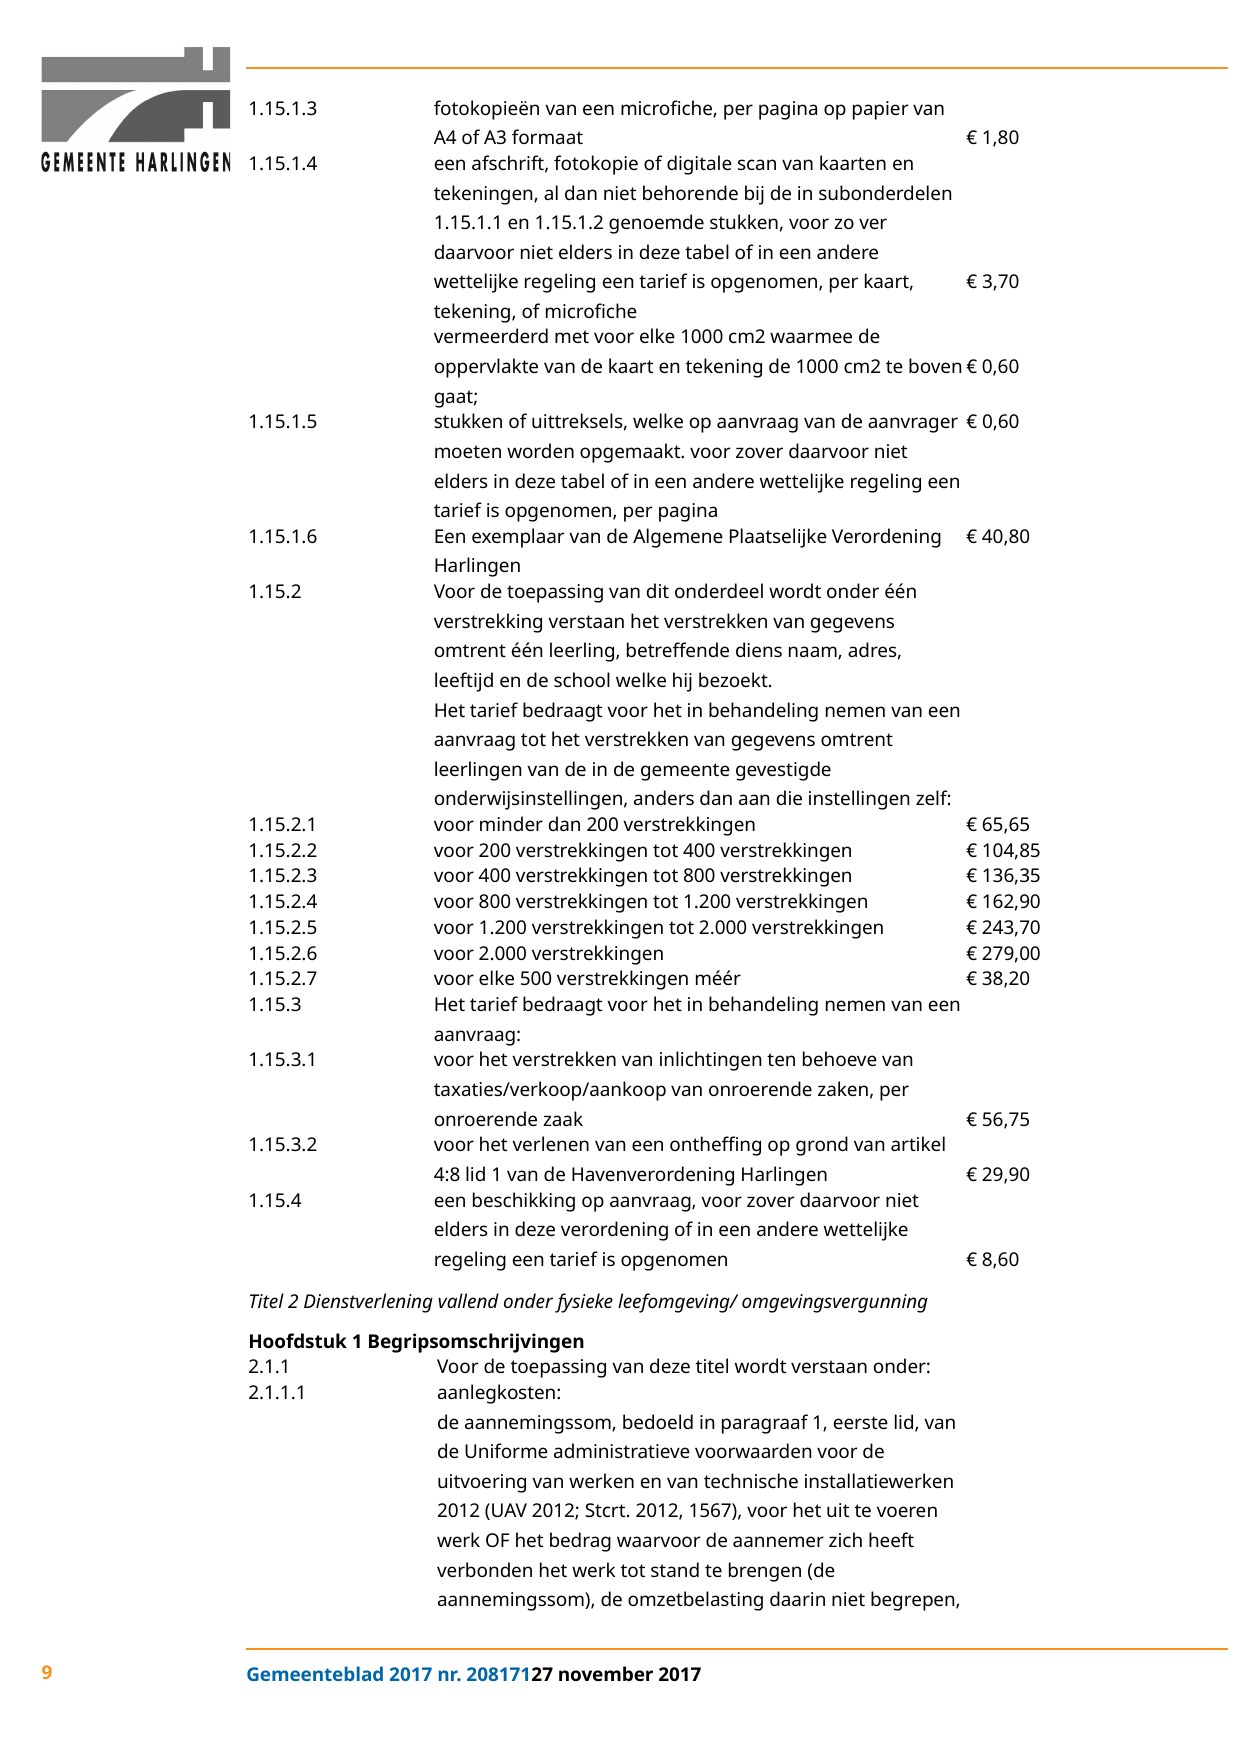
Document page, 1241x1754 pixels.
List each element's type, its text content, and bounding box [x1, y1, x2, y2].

text Titel 2 Dienstverlening vallend onder fysieke leefomgeving/ omgevingsvergunning [248, 1288, 1152, 1314]
table_cell voor 2.000 verstrekkingen [434, 940, 966, 966]
table_cell stukken of uittreksels, welke op aanvraag van de aanvrager moeten worden opgemaakt. voor zover daarvoor niet elders in deze tabel of in een andere wettelijke regeling een tarief is opgenomen, per pagina [434, 409, 966, 523]
table_cell voor 400 verstrekkingen tot 800 verstrekkingen [434, 863, 966, 888]
text Hoofdstuk 1 Begripsomschrijvingen [248, 1328, 1152, 1353]
table_cell € 243,70 [966, 914, 1152, 940]
table_cell 1.15.1.3 [248, 95, 433, 150]
table_cell vermeerderd met voor elke 1000 cm2 waarmee de oppervlakte van de kaart en tekening de 1000 cm2 te boven gaat; [434, 324, 966, 409]
table_cell € 38,20 [966, 966, 1152, 991]
table_cell Het tarief bedraagt voor het in behandeling nemen van een aanvraag: [434, 991, 966, 1047]
table_cell 1.15.3 [248, 991, 433, 1047]
table_header [963, 1354, 1152, 1379]
table_cell voor minder dan 200 verstrekkingen [434, 811, 966, 837]
table_cell € 1,80 [966, 95, 1152, 150]
table_cell € 3,70 [966, 150, 1152, 324]
table_cell € 104,85 [966, 837, 1152, 863]
picture [41, 47, 231, 172]
table_cell 1.15.2.1 [248, 811, 433, 837]
table_cell voor het verlenen van een ontheffing op grond van artikel 4:8 lid 1 van de Havenverordening Harlingen [434, 1132, 966, 1187]
table_cell € 162,90 [966, 889, 1152, 914]
table_cell 1.15.2.2 [248, 837, 433, 863]
table_cell aanlegkosten: de aannemingssom, bedoeld in paragraaf 1, eerste lid, van de Uniforme administratieve voorwaarden voor de uitvoering van werken en van technische installatiewerken 2012 (UAV 2012; Stcrt. 2012, 1567), voor het uit te voeren werk OF het bedrag waarvoor de aannemer zich heeft verbonden het werk tot stand te brengen (de aannemingssom), de omzetbelasting daarin niet begrepen, [437, 1379, 963, 1612]
table_cell fotokopieën van een microfiche, per pagina op papier van A4 of A3 formaat [434, 95, 966, 150]
table_cell [963, 1379, 1152, 1612]
table_cell € 8,60 [966, 1187, 1152, 1272]
table_cell 1.15.1.6 [248, 523, 433, 578]
table_cell voor 200 verstrekkingen tot 400 verstrekkingen [434, 837, 966, 863]
table_cell 1.15.3.2 [248, 1132, 433, 1187]
table_cell 1.15.2.3 [248, 863, 433, 888]
table_cell 2.1.1.1 [248, 1379, 437, 1612]
table_cell € 0,60 [966, 324, 1152, 409]
table_cell € 56,75 [966, 1047, 1152, 1132]
table_cell € 29,90 [966, 1132, 1152, 1187]
table_cell 1.15.2.5 [248, 914, 433, 940]
table_header Voor de toepassing van deze titel wordt verstaan onder: [437, 1354, 963, 1379]
table_cell voor het verstrekken van inlichtingen ten behoeve van taxaties/verkoop/aankoop van onroerende zaken, per onroerende zaak [434, 1047, 966, 1132]
table_header 2.1.1 [248, 1354, 437, 1379]
table_cell 1.15.2 [248, 579, 433, 811]
table_cell 1.15.1.5 [248, 409, 433, 523]
table_cell 1.15.4 [248, 1187, 433, 1272]
table_cell een beschikking op aanvraag, voor zover daarvoor niet elders in deze verordening of in een andere wettelijke regeling een tarief is opgenomen [434, 1187, 966, 1272]
table_cell een afschrift, fotokopie of digitale scan van kaarten en tekeningen, al dan niet behorende bij de in subonderdelen 1.15.1.1 en 1.15.1.2 genoemde stukken, voor zo ver daarvoor niet elders in deze tabel of in een andere wettelijke regeling een tarief is opgenomen, per kaart, tekening, of microfiche [434, 150, 966, 324]
table_cell Een exemplaar van de Algemene Plaatselijke Verordening Harlingen [434, 523, 966, 578]
table_cell [248, 324, 433, 409]
table_cell 1.15.2.4 [248, 889, 433, 914]
table_cell € 0,60 [966, 409, 1152, 523]
table_cell [966, 579, 1152, 811]
table_cell Voor de toepassing van dit onderdeel wordt onder één verstrekking verstaan het verstrekken van gegevens omtrent één leerling, betreffende diens naam, adres, leeftijd en de school welke hij bezoekt. Het tarief bedraagt voor het in behandeling nemen van een aanvraag tot het verstrekken van gegevens omtrent leerlingen van de in de gemeente gevestigde onderwijsinstellingen, anders dan aan die instellingen zelf: [434, 579, 966, 811]
table_cell voor 800 verstrekkingen tot 1.200 verstrekkingen [434, 889, 966, 914]
table_cell 1.15.2.6 [248, 940, 433, 966]
table_cell € 136,35 [966, 863, 1152, 888]
table_cell voor 1.200 verstrekkingen tot 2.000 verstrekkingen [434, 914, 966, 940]
table_cell 1.15.3.1 [248, 1047, 433, 1132]
table_cell € 40,80 [966, 523, 1152, 578]
table_cell € 65,65 [966, 811, 1152, 837]
table_cell [966, 991, 1152, 1047]
table_cell € 279,00 [966, 940, 1152, 966]
table_cell voor elke 500 verstrekkingen méér [434, 966, 966, 991]
table_cell 1.15.1.4 [248, 150, 433, 324]
table_cell 1.15.2.7 [248, 966, 433, 991]
